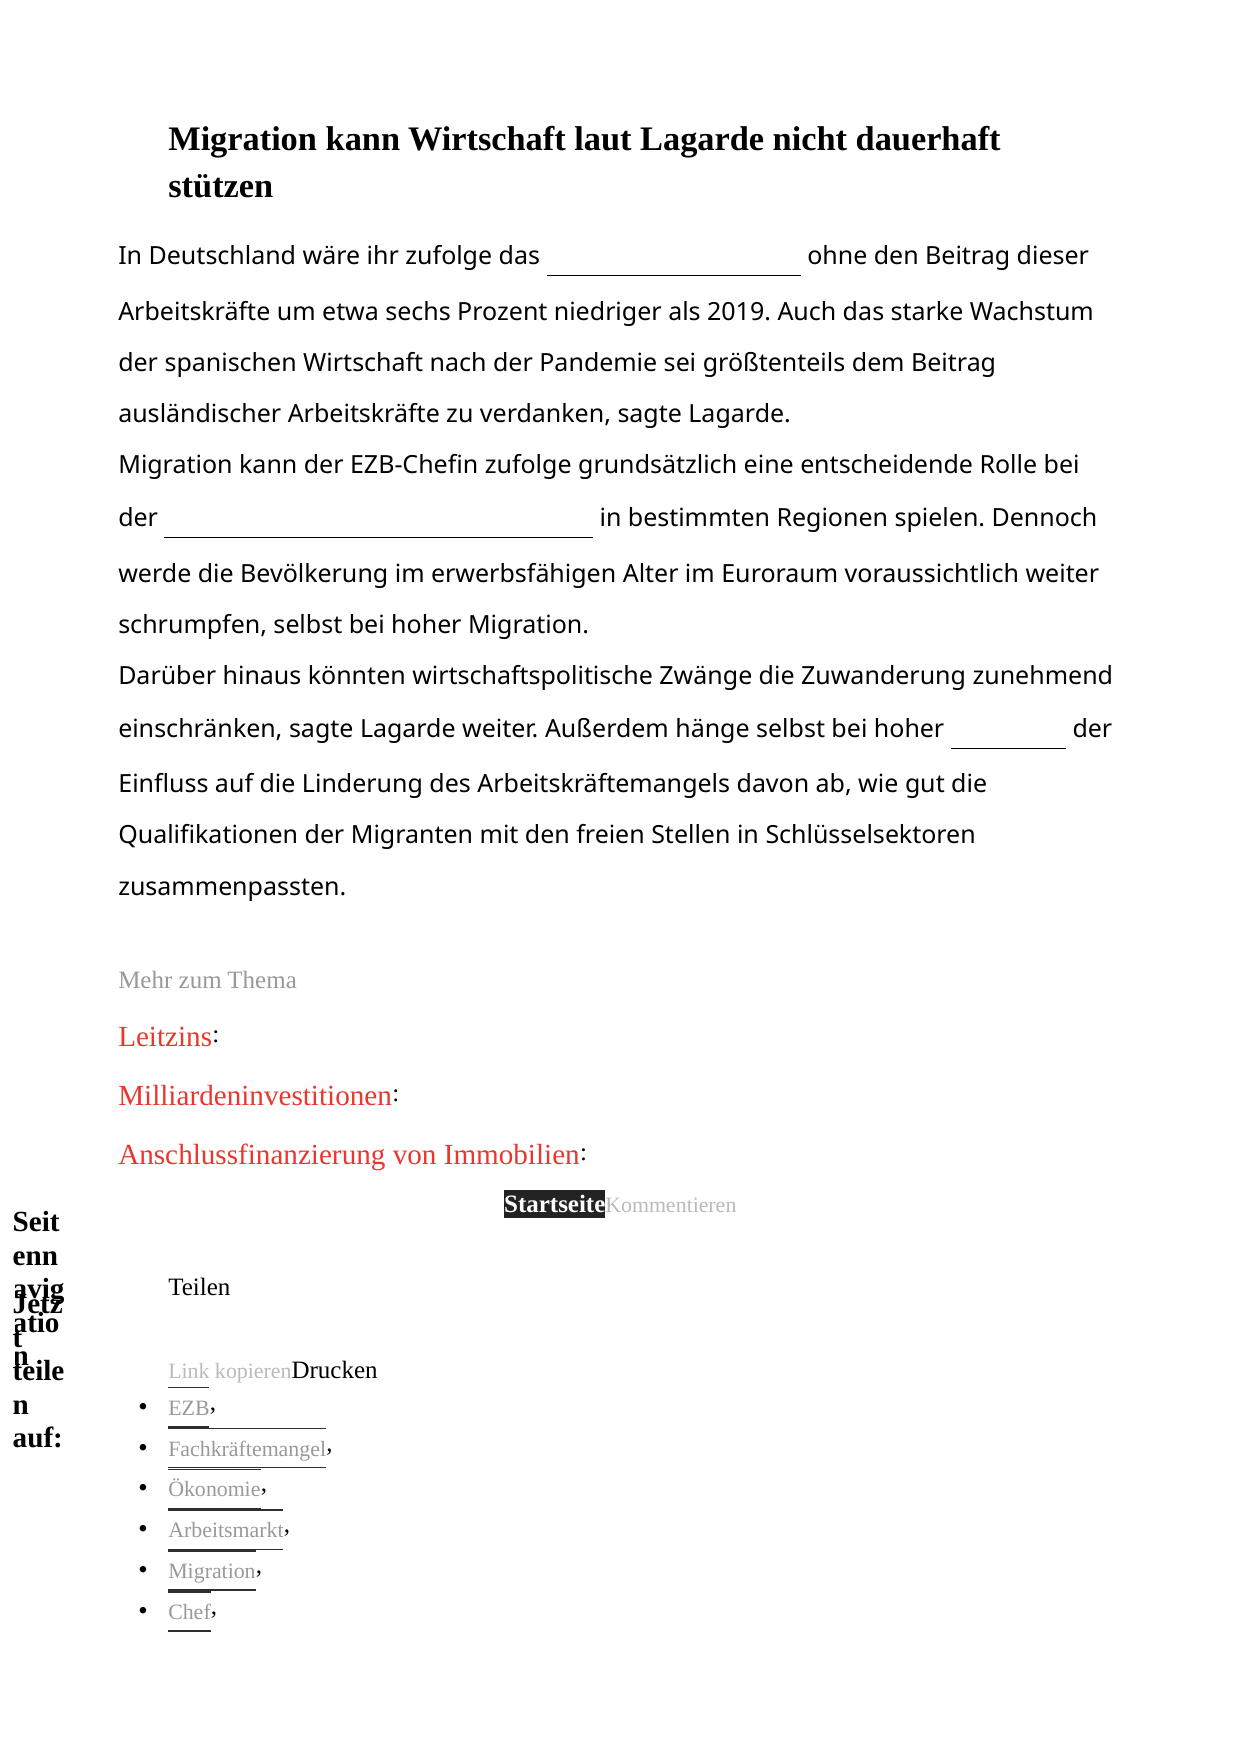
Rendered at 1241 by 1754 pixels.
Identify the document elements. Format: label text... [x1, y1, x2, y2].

text StartseiteKommentieren [168, 1189, 1072, 1218]
text In Deutschland wäre ihr zufolge das Bruttoinlandsprodukt ohne den Beitrag dieser Arbeitskräfte um etwa sechs Prozent niedriger als 2019. Auch das starke Wachstum der spanischen Wirtschaft nach der Pandemie sei größtenteils dem Beitrag ausländischer Arbeitskräfte zu verdanken, sagte Lagarde. [118, 238, 1122, 429]
subtitle MilliardeninvestitionenDas kann das XXL-Paket von Friedrich Merz [118, 1078, 1122, 1111]
subtitle Migration kann Wirtschaft laut Lagarde nicht dauerhaft stützen [168, 118, 1072, 205]
list Fachkräftemangel [168, 1428, 1072, 1468]
subtitle Anschlussfinanzierung von ImmobilienSo schaffen Sie die Anschlussfinanzierung [118, 1137, 1122, 1170]
text Darüber hinaus könnten wirtschaftspolitische Zwänge die Zuwanderung zunehmend einschränken, sagte Lagarde weiter. Außerdem hänge selbst bei hoher Migration der Einfluss auf die Linderung des Arbeitskräftemangels davon ab, wie gut die Qualifikationen der Migranten mit den freien Stellen in Schlüsselsektoren zusammenpassten. [118, 657, 1122, 902]
text Mehr zum Thema [118, 965, 1122, 994]
list EZB [168, 1387, 1072, 1428]
list Migration [168, 1550, 1072, 1591]
list Arbeitsmarkt [168, 1509, 1072, 1550]
list Chef [168, 1591, 1072, 1632]
text Migration kann der EZB-Chefin zufolge grundsätzlich eine entscheidende Rolle bei der Linderung des Arbeitskräftemangels in bestimmten Regionen spielen. Dennoch werde die Bevölkerung im erwerbsfähigen Alter im Euroraum voraussichtlich weiter schrumpfen, selbst bei hoher Migration. [118, 446, 1122, 640]
subtitle LeitzinsWo Sie noch drei Prozent kriegen [118, 1019, 1122, 1052]
text Link kopierenDrucken [168, 1355, 1072, 1383]
subtitle EZB [118, 919, 1122, 959]
text Teilen [168, 1272, 1072, 1300]
list Ökonomie [168, 1468, 1072, 1509]
